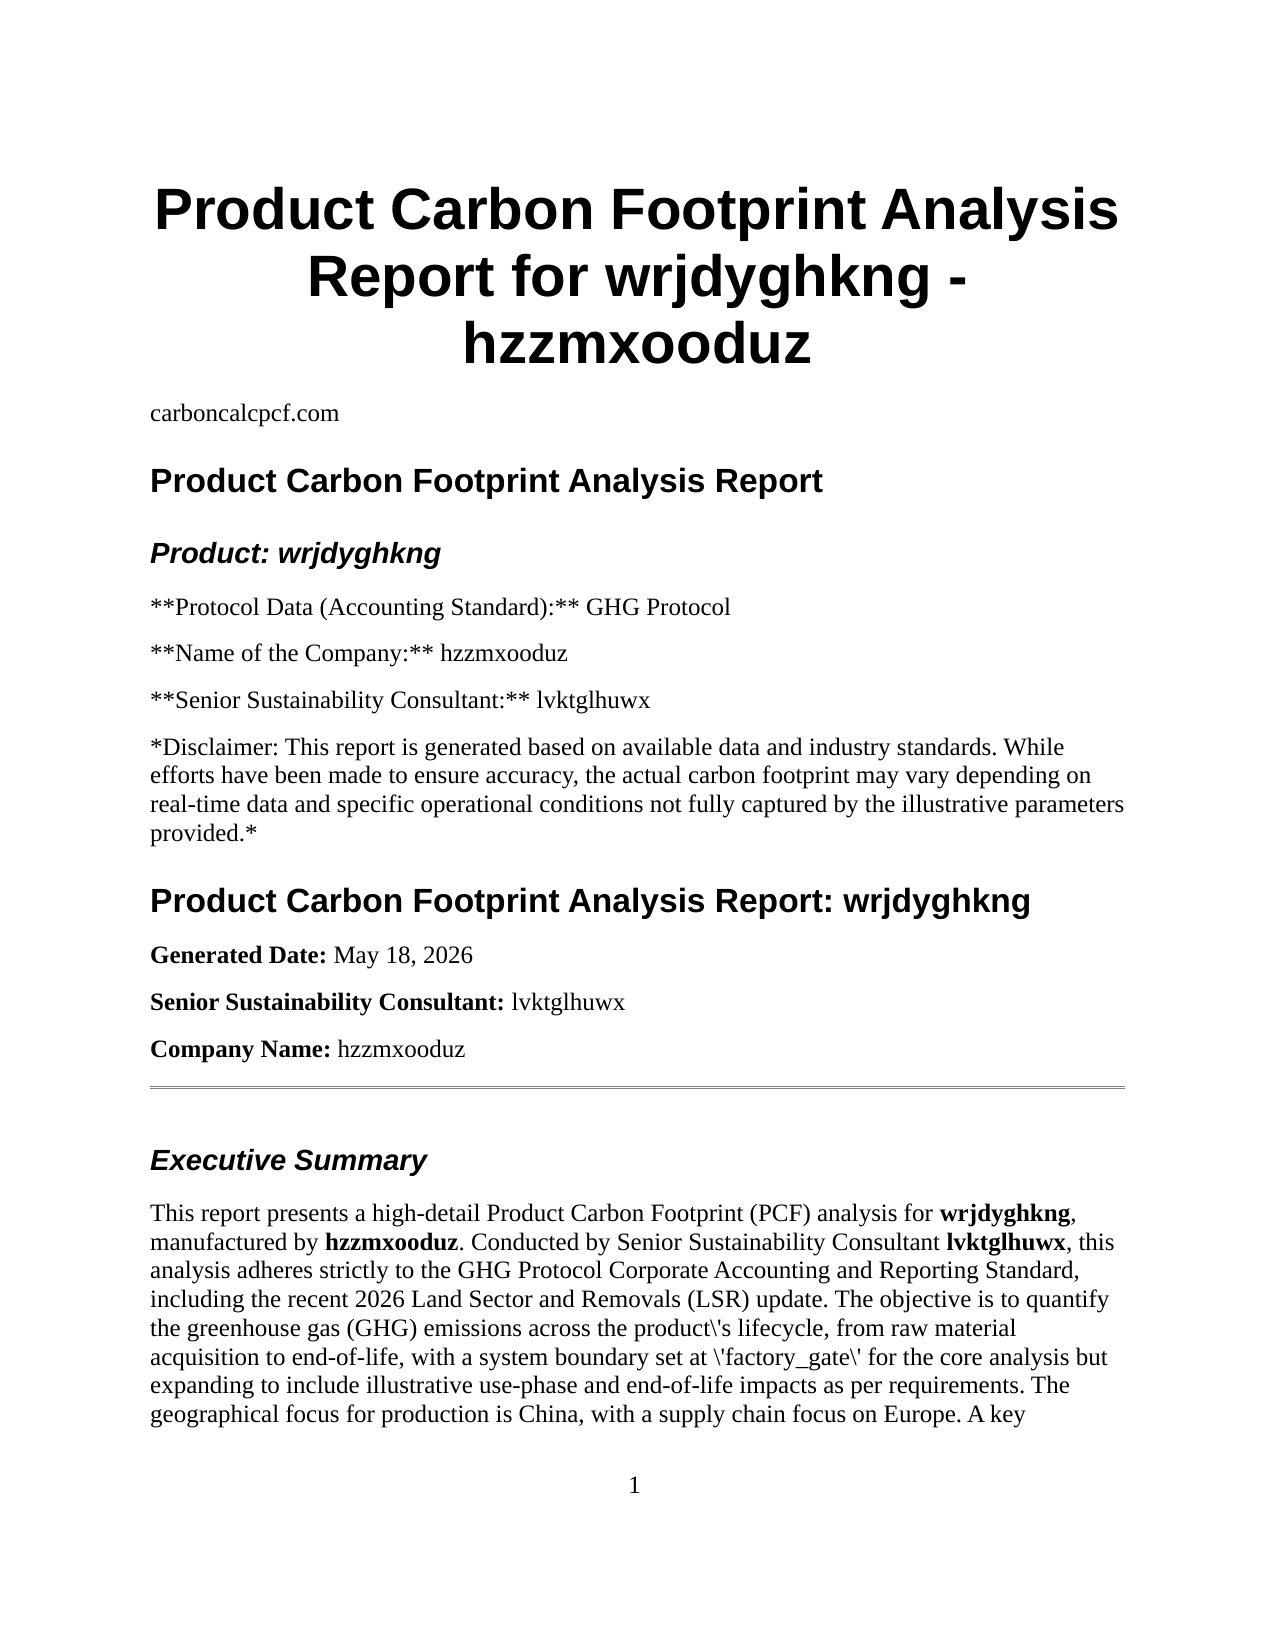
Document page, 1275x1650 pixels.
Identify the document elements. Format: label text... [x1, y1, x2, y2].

subtitle Product: wrjdyghkng [150, 537, 1125, 570]
title Product Carbon Footprint Analysis Report for wrjdyghkng - hzzmxooduz [150, 175, 1125, 376]
text *Disclaimer: This report is generated based on available data and industry standards. While efforts have been made to ensure accuracy, the actual carbon footprint may vary depending on real-time data and specific operational conditions not fully captured by the illustrative parameters provided.* [150, 732, 1125, 847]
text Senior Sustainability Consultant: lvktglhuwx [150, 987, 1125, 1016]
subtitle Product Carbon Footprint Analysis Report [150, 460, 1125, 499]
text carboncalcpcf.com [150, 398, 1125, 426]
text This report presents a high-detail Product Carbon Footprint (PCF) analysis for wrjdyghkng, manufactured by hzzmxooduz. Conducted by Senior Sustainability Consultant lvktglhuwx, this analysis adheres strictly to the GHG Protocol Corporate Accounting and Reporting Standard, including the recent 2026 Land Sector and Removals (LSR) update. The objective is to quantify the greenhouse gas (GHG) emissions across the product\'s lifecycle, from raw material acquisition to end-of-life, with a system boundary set at \'factory_gate\' for the core analysis but expanding to include illustrative use-phase and end-of-life impacts as per requirements. The geographical focus for production is China, with a supply chain focus on Europe. A key [150, 1198, 1125, 1428]
text **Senior Sustainability Consultant:** lvktglhuwx [150, 685, 1125, 714]
text Company Name: hzzmxooduz [150, 1034, 1125, 1063]
subtitle Product Carbon Footprint Analysis Report: wrjdyghkng [150, 881, 1125, 919]
text **Name of the Company:** hzzmxooduz [150, 638, 1125, 667]
text Generated Date: May 18, 2026 [150, 941, 1125, 969]
subtitle Executive Summary [150, 1143, 1125, 1176]
text **Protocol Data (Accounting Standard):** GHG Protocol [150, 592, 1125, 620]
